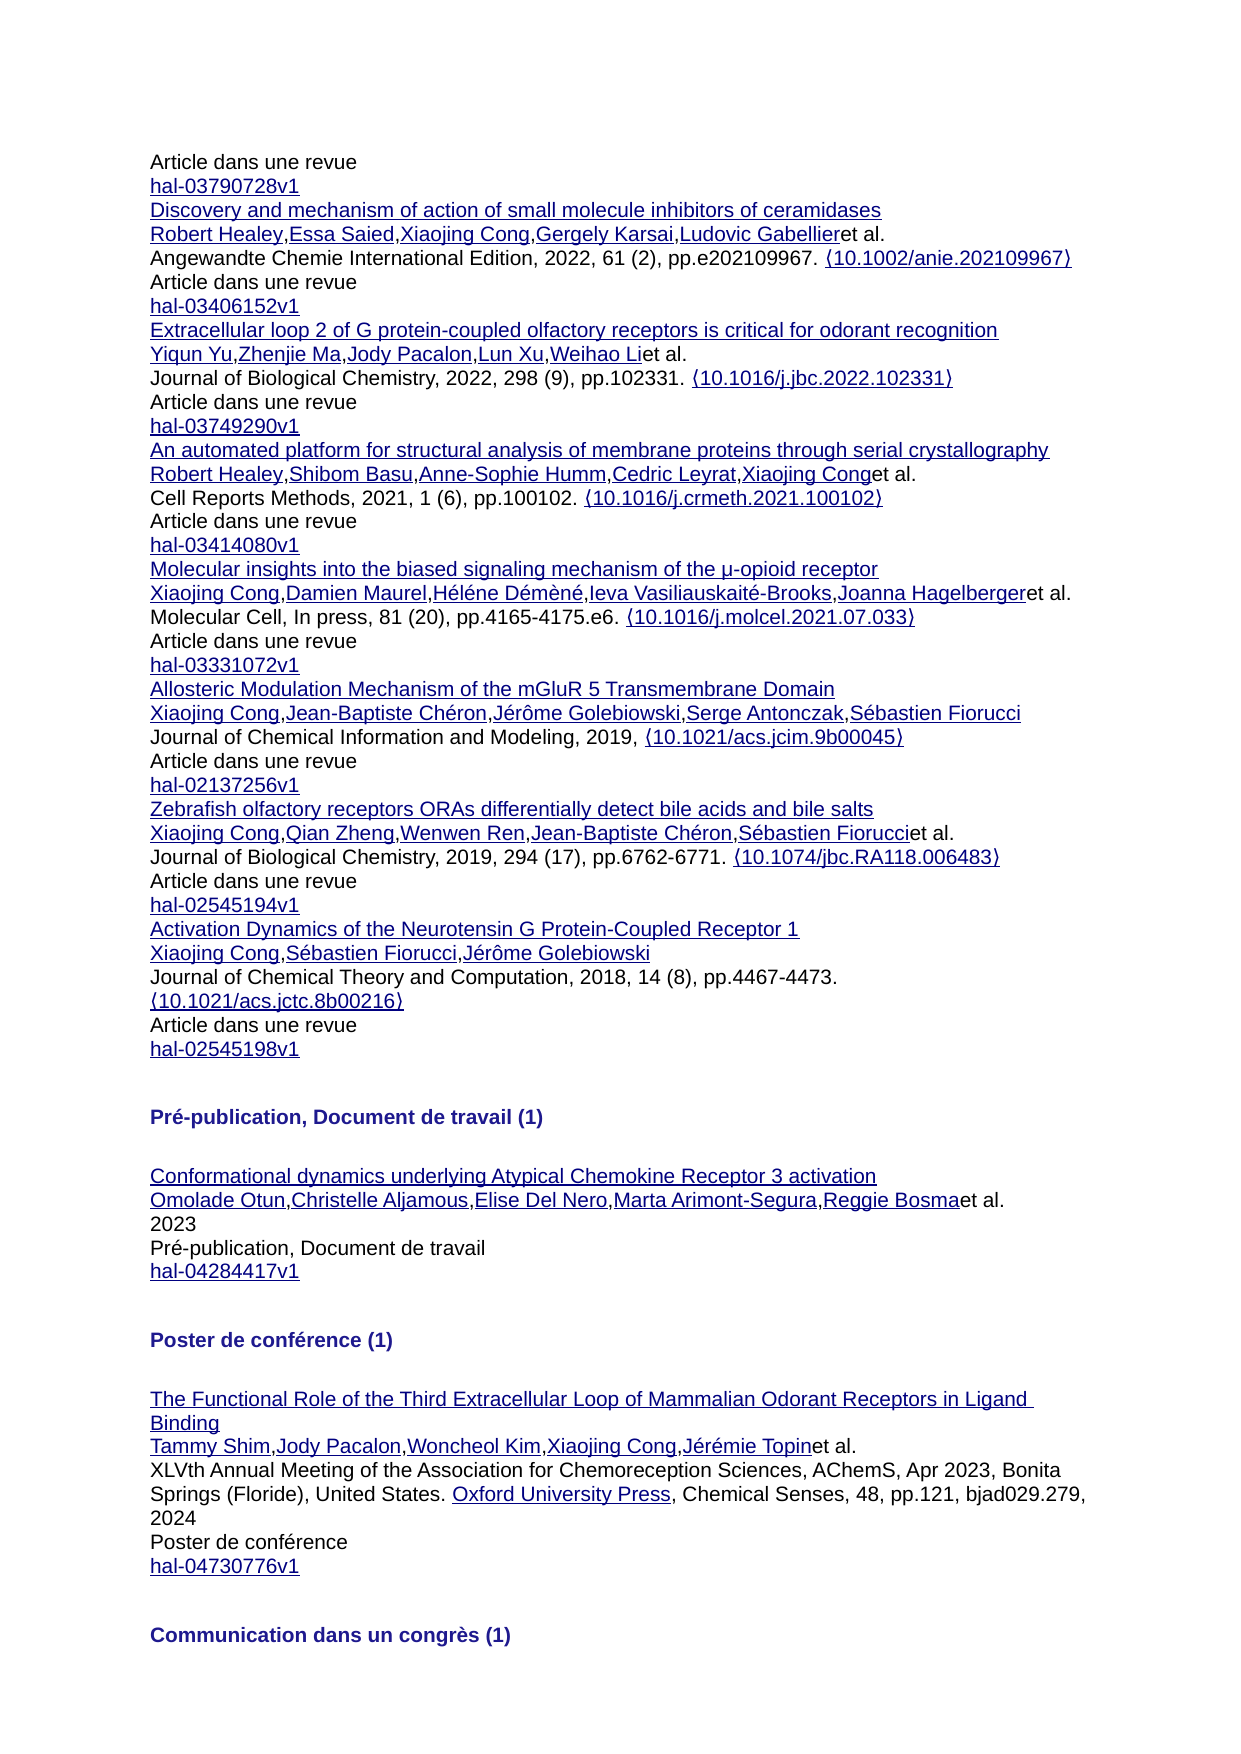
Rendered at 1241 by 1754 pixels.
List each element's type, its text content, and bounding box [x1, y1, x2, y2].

table_header The Functional Role of the Third Extracellular Loop of Mammalian Odorant Receptors in Ligand Binding Tammy Shim,Jody Pacalon,Woncheol Kim,Xiaojing Cong,Jérémie Topinet al. XLVth Annual Meeting of the Association for Chemoreception Sciences, AChemS, Apr 2023, Bonita Springs (Floride), United States. Oxford University Press, Chemical Senses, 48, pp.121, bjad029.279, 2024 Poster de conférence hal-04730776v1 [150, 1386, 1090, 1578]
table_cell Allosteric Modulation Mechanism of the mGluR 5 Transmembrane Domain Xiaojing Cong,Jean-Baptiste Chéron,Jérôme Golebiowski,Serge Antonczak,Sébastien Fiorucci Journal of Chemical Information and Modeling, 2019, ⟨10.1021/acs.jcim.9b00045⟩ Article dans une revue hal-02137256v1 [150, 677, 1090, 797]
table_cell Article dans une revue hal-03790728v1 [150, 150, 1090, 198]
table_cell Zebrafish olfactory receptors ORAs differentially detect bile acids and bile salts Xiaojing Cong,Qian Zheng,Wenwen Ren,Jean-Baptiste Chéron,Sébastien Fiorucciet al. Journal of Biological Chemistry, 2019, 294 (17), pp.6762-6771. ⟨10.1074/jbc.RA118.006483⟩ Article dans une revue hal-02545194v1 [150, 797, 1090, 917]
subtitle Poster de conférence (1) [150, 1328, 1090, 1352]
table_cell Activation Dynamics of the Neurotensin G Protein-Coupled Receptor 1 Xiaojing Cong,Sébastien Fiorucci,Jérôme Golebiowski Journal of Chemical Theory and Computation, 2018, 14 (8), pp.4467-4473. ⟨10.1021/acs.jctc.8b00216⟩ Article dans une revue hal-02545198v1 [150, 917, 1090, 1060]
table_header Conformational dynamics underlying Atypical Chemokine Receptor 3 activation Omolade Otun,Christelle Aljamous,Elise Del Nero,Marta Arimont-Segura,Reggie Bosmaet al. 2023 Pré-publication, Document de travail hal-04284417v1 [150, 1164, 1090, 1283]
subtitle Communication dans un congrès (1) [150, 1623, 1090, 1647]
table_cell Extracellular loop 2 of G protein-coupled olfactory receptors is critical for odorant recognition Yiqun Yu,Zhenjie Ma,Jody Pacalon,Lun Xu,Weihao Liet al. Journal of Biological Chemistry, 2022, 298 (9), pp.102331. ⟨10.1016/j.jbc.2022.102331⟩ Article dans une revue hal-03749290v1 [150, 318, 1090, 437]
table_cell Molecular insights into the biased signaling mechanism of the μ-opioid receptor Xiaojing Cong,Damien Maurel,Héléne Démèné,Ieva Vasiliauskaité-Brooks,Joanna Hagelbergeret al. Molecular Cell, In press, 81 (20), pp.4165-4175.e6. ⟨10.1016/j.molcel.2021.07.033⟩ Article dans une revue hal-03331072v1 [150, 557, 1090, 677]
table_cell An automated platform for structural analysis of membrane proteins through serial crystallography Robert Healey,Shibom Basu,Anne-Sophie Humm,Cedric Leyrat,Xiaojing Conget al. Cell Reports Methods, 2021, 1 (6), pp.100102. ⟨10.1016/j.crmeth.2021.100102⟩ Article dans une revue hal-03414080v1 [150, 438, 1090, 557]
table_cell Discovery and mechanism of action of small molecule inhibitors of ceramidases Robert Healey,Essa Saied,Xiaojing Cong,Gergely Karsai,Ludovic Gabellieret al. Angewandte Chemie International Edition, 2022, 61 (2), pp.e202109967. ⟨10.1002/anie.202109967⟩ Article dans une revue hal-03406152v1 [150, 198, 1090, 318]
subtitle Pré-publication, Document de travail (1) [150, 1105, 1090, 1129]
